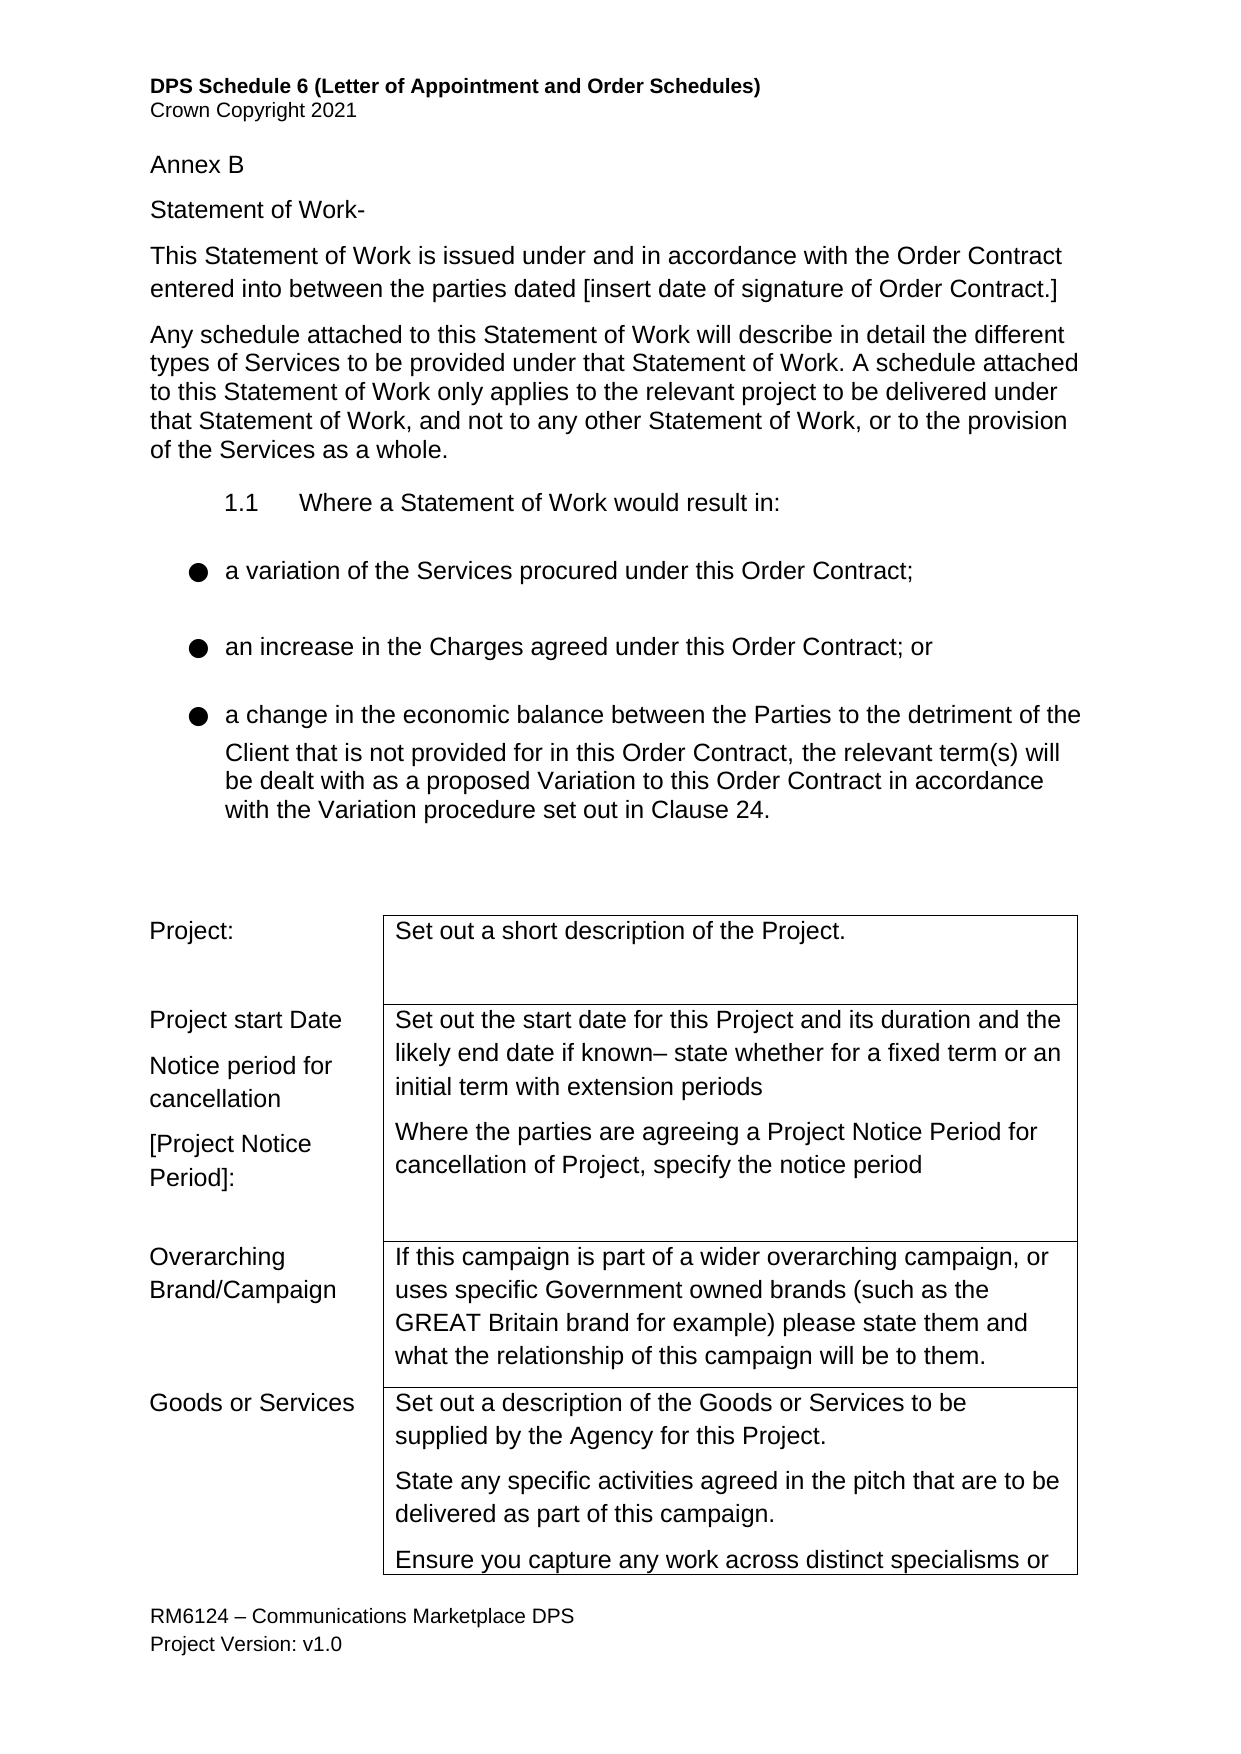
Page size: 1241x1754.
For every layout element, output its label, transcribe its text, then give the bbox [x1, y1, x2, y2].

table_header Set out a short description of the Project. [384, 916, 1077, 1004]
table_cell Set out a description of the Goods or Services to be supplied by the Agency for this Project. State any specific activities agreed in the pitch that are to be delivered as part of this campaign. Ensure you capture any work across distinct specialisms or [384, 1388, 1077, 1573]
text Statement of Work- [150, 196, 1090, 224]
subtitle Where a Statement of Work would result in: [224, 488, 1090, 517]
subtitle an increase in the Charges agreed under this Order Contract; or [187, 618, 1090, 669]
subtitle a change in the economic balance between the Parties to the detriment of the Client that is not provided for in this Order Contract, the relevant term(s) will be dealt with as a proposed Variation to this Order Contract in accordance with the Variation procedure set out in Clause 24. [187, 686, 1090, 824]
table_cell Goods or Services [138, 1387, 383, 1573]
text Annex B [150, 150, 1090, 179]
text Any schedule attached to this Statement of Work will describe in detail the different types of Services to be provided under that Statement of Work. A schedule attached to this Statement of Work only applies to the relevant project to be delivered under that Statement of Work, and not to any other Statement of Work, or to the provision of the Services as a whole. [150, 319, 1090, 463]
table_cell Set out the start date for this Project and its duration and the likely end date if known– state whether for a fixed term or an initial term with extension periods Where the parties are agreeing a Project Notice Period for cancellation of Project, specify the notice period [384, 1005, 1077, 1241]
text This Statement of Work is issued under and in accordance with the Order Contract entered into between the parties dated [insert date of signature of Order Contract.] [150, 241, 1090, 303]
table_cell Project start Date Notice period for cancellation [Project Notice Period]: [138, 1004, 383, 1241]
subtitle a variation of the Services procured under this Order Contract; [187, 542, 1090, 593]
table_cell Overarching Brand/Campaign [138, 1241, 383, 1387]
table_header Project: [138, 915, 383, 1004]
table_cell If this campaign is part of a wider overarching campaign, or uses specific Government owned brands (such as the GREAT Britain brand for example) please state them and what the relationship of this campaign will be to them. [384, 1242, 1077, 1387]
